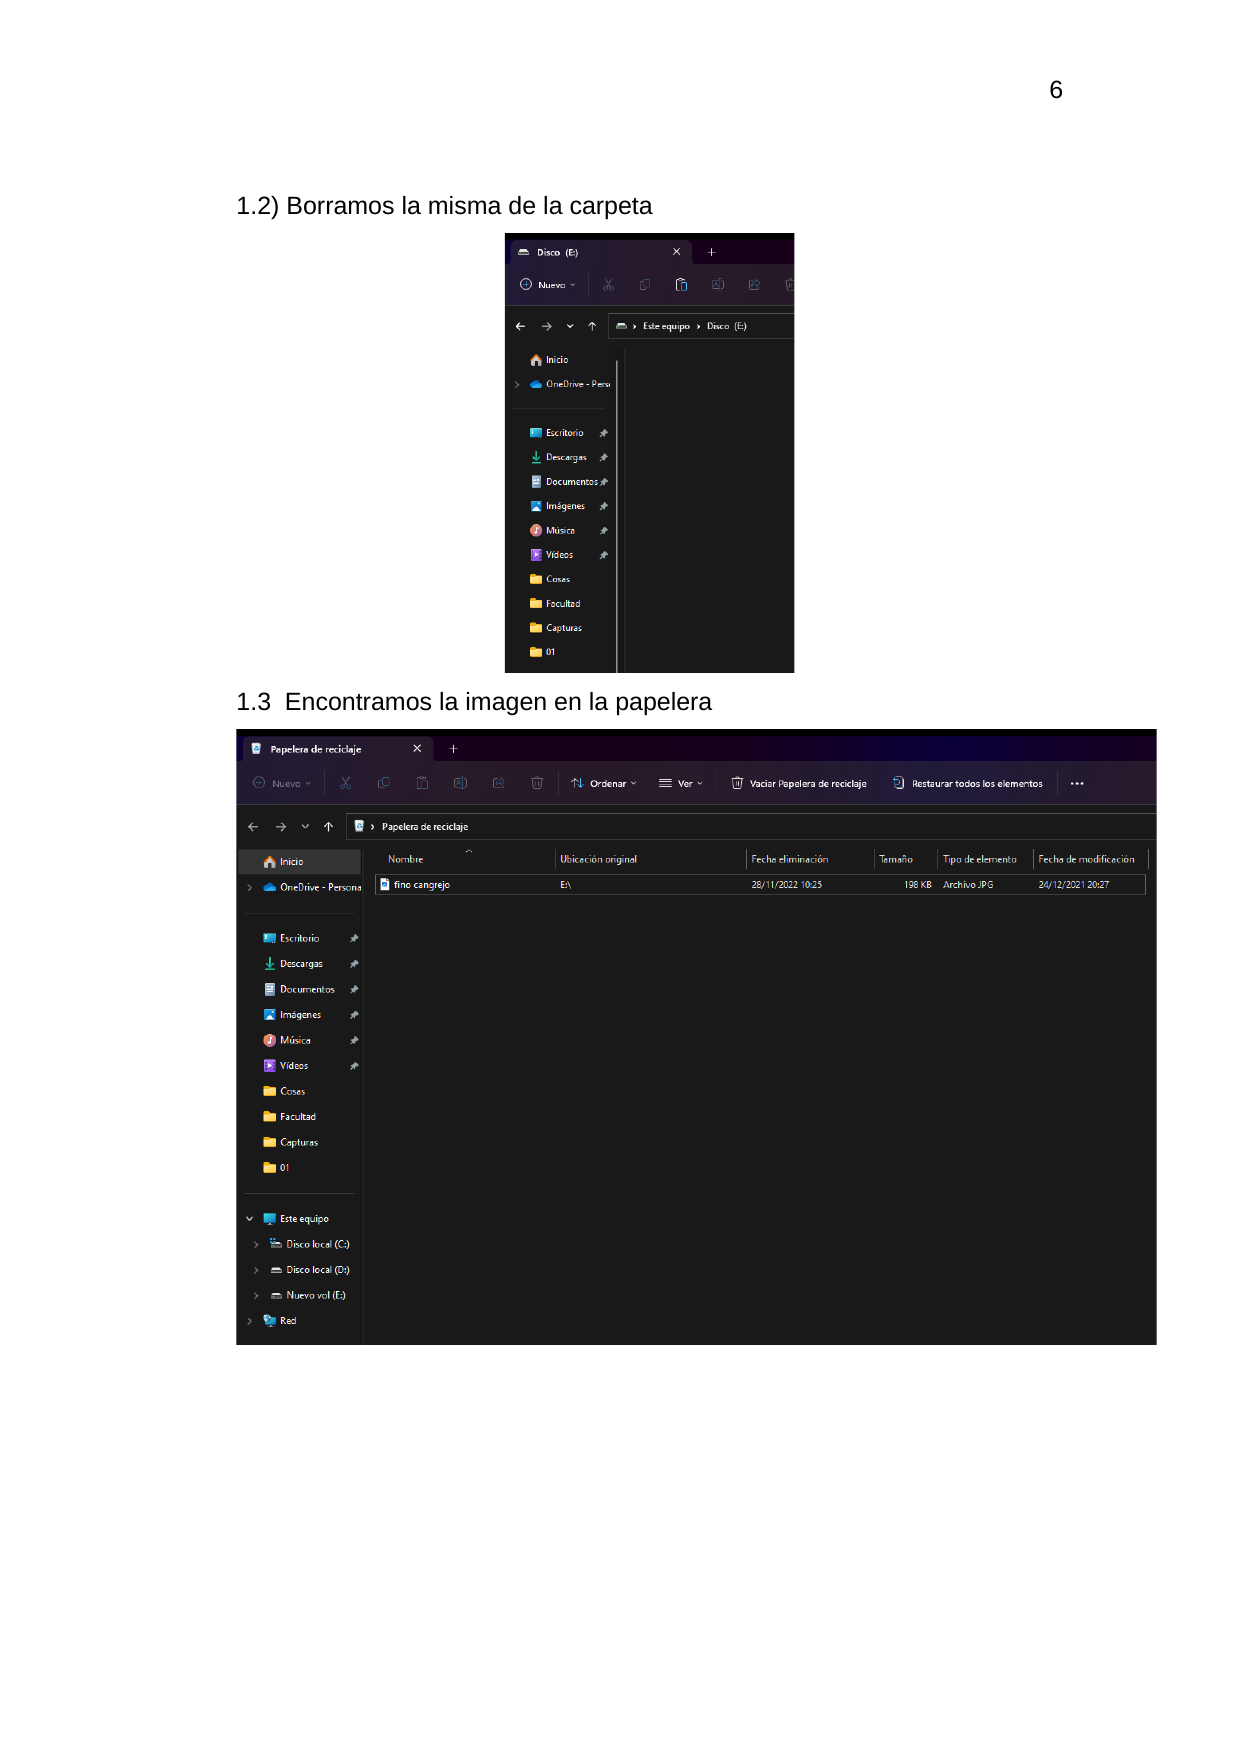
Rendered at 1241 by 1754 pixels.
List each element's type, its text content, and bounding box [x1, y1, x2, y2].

text 1.3 Encontramos la imagen en la papelera [236, 687, 1063, 715]
text 1.2) Borramos la misma de la carpeta [236, 191, 1063, 219]
